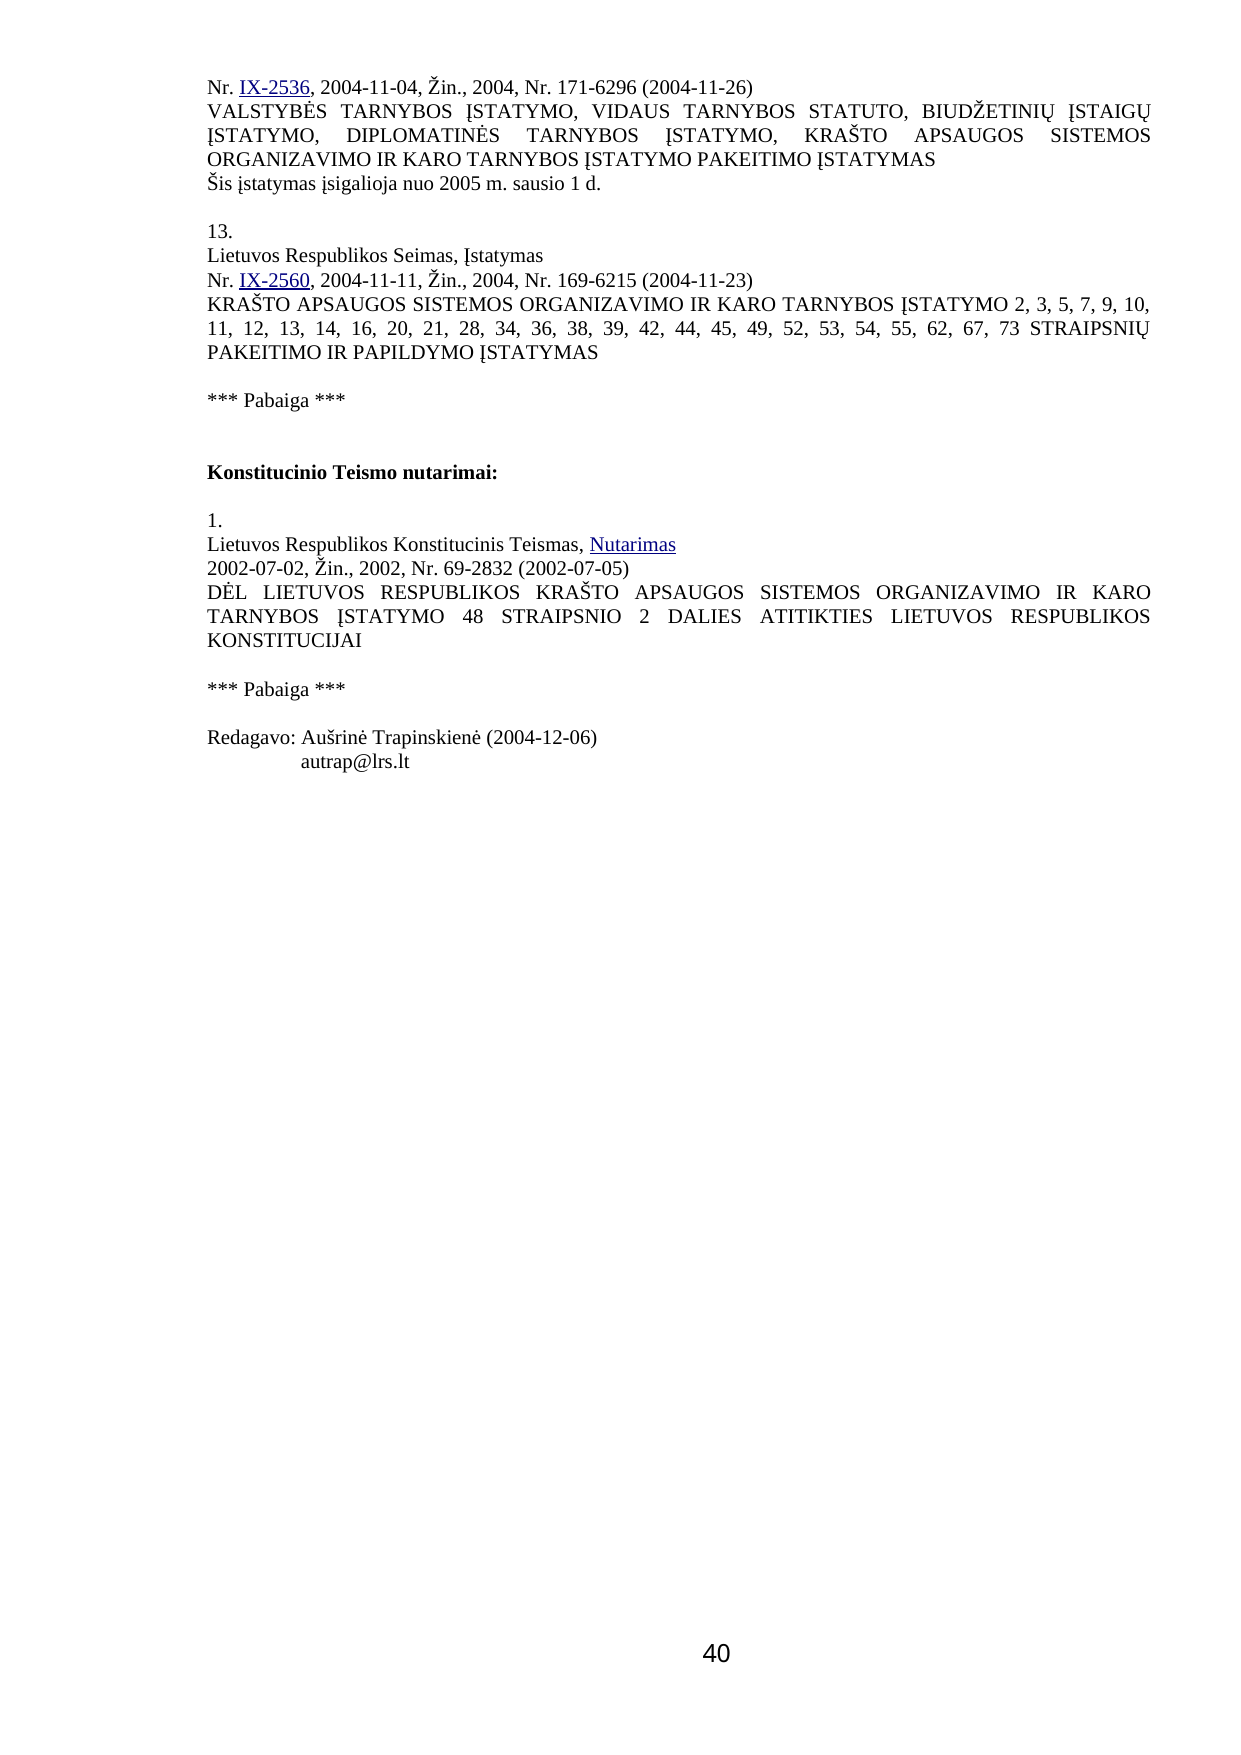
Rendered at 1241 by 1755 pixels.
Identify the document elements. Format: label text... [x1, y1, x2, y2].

text *** Pabaiga *** [207, 677, 1152, 701]
text Lietuvos Respublikos Konstitucinis Teismas, Nutarimas [207, 532, 1152, 556]
text VALSTYBĖS TARNYBOS ĮSTATYMO, VIDAUS TARNYBOS STATUTO, BIUDŽETINIŲ ĮSTAIGŲ ĮSTATYMO, DIPLOMATINĖS TARNYBOS ĮSTATYMO, KRAŠTO APSAUGOS SISTEMOS ORGANIZAVIMO IR KARO TARNYBOS ĮSTATYMO PAKEITIMO ĮSTATYMAS [207, 99, 1152, 171]
text Redagavo: Aušrinė Trapinskienė (2004-12-06) [207, 725, 1152, 749]
text KRAŠTO APSAUGOS SISTEMOS ORGANIZAVIMO IR KARO TARNYBOS ĮSTATYMO 2, 3, 5, 7, 9, 10, 11, 12, 13, 14, 16, 20, 21, 28, 34, 36, 38, 39, 42, 44, 45, 49, 52, 53, 54, 55, 62, 67, 73 STRAIPSNIŲ PAKEITIMO IR PAPILDYMO ĮSTATYMAS [207, 292, 1152, 364]
text Lietuvos Respublikos Seimas, Įstatymas [207, 243, 1152, 267]
text 13. [207, 219, 1152, 243]
text Šis įstatymas įsigalioja nuo 2005 m. sausio 1 d. [207, 171, 1152, 195]
text 2002-07-02, Žin., 2002, Nr. 69-2832 (2002-07-05) [207, 556, 1152, 580]
text 1. [207, 508, 1152, 532]
text Nr. IX-2560, 2004-11-11, Žin., 2004, Nr. 169-6215 (2004-11-23) [207, 267, 1152, 292]
text Nr. IX-2536, 2004-11-04, Žin., 2004, Nr. 171-6296 (2004-11-26) [207, 75, 1152, 99]
text *** Pabaiga *** [207, 388, 1152, 412]
text Konstitucinio Teismo nutarimai: [207, 460, 1152, 484]
text autrap@lrs.lt [207, 749, 1152, 773]
text DĖL LIETUVOS RESPUBLIKOS KRAŠTO APSAUGOS SISTEMOS ORGANIZAVIMO IR KARO TARNYBOS ĮSTATYMO 48 STRAIPSNIO 2 DALIES ATITIKTIES LIETUVOS RESPUBLIKOS KONSTITUCIJAI [207, 580, 1152, 652]
